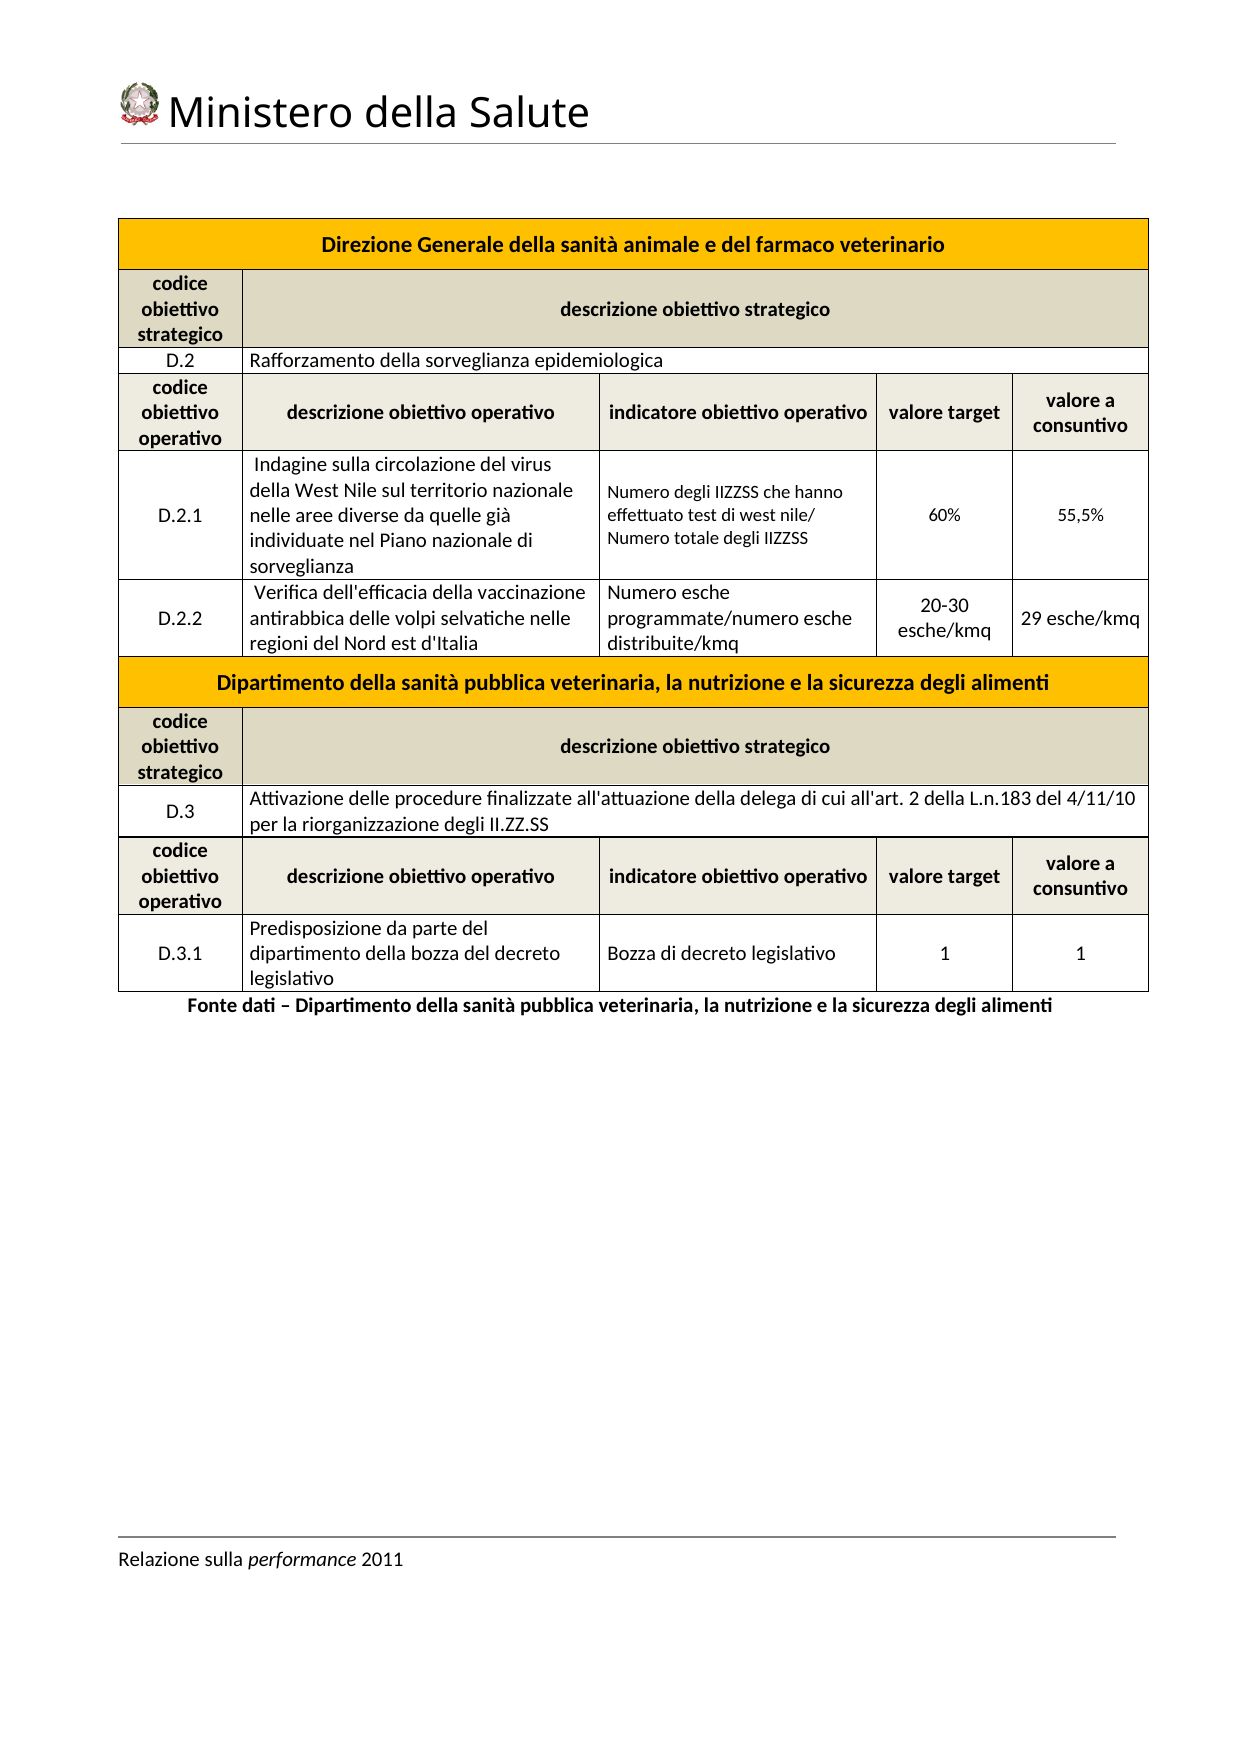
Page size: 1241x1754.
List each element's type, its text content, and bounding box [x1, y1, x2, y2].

table_cell Dipartimento della sanità pubblica veterinaria, la nutrizione e la sicurezza degli alimenti [119, 657, 1148, 707]
table_cell Rafforzamento della sorveglianza epidemiologica [243, 348, 1148, 373]
table_cell indicatore obiettivo operativo [600, 374, 876, 450]
table_cell D.2.2 [119, 580, 242, 656]
table_cell Indagine sulla circolazione del virus della West Nile sul territorio nazionale nelle aree diverse da quelle già individuate nel Piano nazionale di sorveglianza [243, 451, 599, 578]
table_cell 55,5% [1013, 451, 1148, 578]
table_cell Verifica dell'efficacia della vaccinazione antirabbica delle volpi selvatiche nelle regioni del Nord est d'Italia [243, 580, 599, 656]
table_cell D.2.1 [119, 451, 242, 578]
table_cell codice obiettivo strategico [119, 708, 242, 784]
table_cell Predisposizione da parte del dipartimento della bozza del decreto legislativo [243, 915, 599, 991]
table_cell descrizione obiettivo operativo [243, 374, 599, 450]
table_cell D.3.1 [119, 915, 242, 991]
text Fonte dati – Dipartimento della sanità pubblica veterinaria, la nutrizione e la sicurezza degli alimenti [118, 992, 1122, 1017]
table_cell Attivazione delle procedure finalizzate all'attuazione della delega di cui all'art. 2 della L.n.183 del 4/11/10 per la riorganizzazione degli II.ZZ.SS [243, 786, 1148, 836]
table_cell Bozza di decreto legislativo [600, 915, 876, 991]
table_cell D.3 [119, 786, 242, 836]
table_cell indicatore obiettivo operativo [600, 838, 876, 914]
table_cell 29 esche/kmq [1013, 580, 1148, 656]
table_cell Numero esche programmate/numero esche distribuite/kmq [600, 580, 876, 656]
table_cell 1 [877, 915, 1012, 991]
table_cell 1 [1013, 915, 1148, 991]
table_cell valore a consuntivo [1013, 374, 1148, 450]
table_cell descrizione obiettivo strategico [243, 708, 1148, 784]
picture [119, 80, 161, 127]
table_cell 20-30 esche/kmq [877, 580, 1012, 656]
table_cell 60% [877, 451, 1012, 578]
table_cell codice obiettivo operativo [119, 838, 242, 914]
table_cell descrizione obiettivo operativo [243, 838, 599, 914]
text Relazione sulla performance 2011 [118, 1546, 1122, 1572]
table_header Direzione Generale della sanità animale e del farmaco veterinario [119, 219, 1148, 269]
table_cell descrizione obiettivo strategico [243, 270, 1148, 347]
table_cell Numero degli IIZZSS che hanno effettuato test di west nile/ Numero totale degli IIZZSS [600, 451, 876, 578]
table_cell codice obiettivo operativo [119, 374, 242, 450]
table_cell valore a consuntivo [1013, 838, 1148, 914]
table_cell valore target [877, 838, 1012, 914]
text Ministero della Salute [118, 79, 1122, 140]
table_cell codice obiettivo strategico [119, 270, 242, 347]
table_cell D.2 [119, 348, 242, 373]
table_cell valore target [877, 374, 1012, 450]
